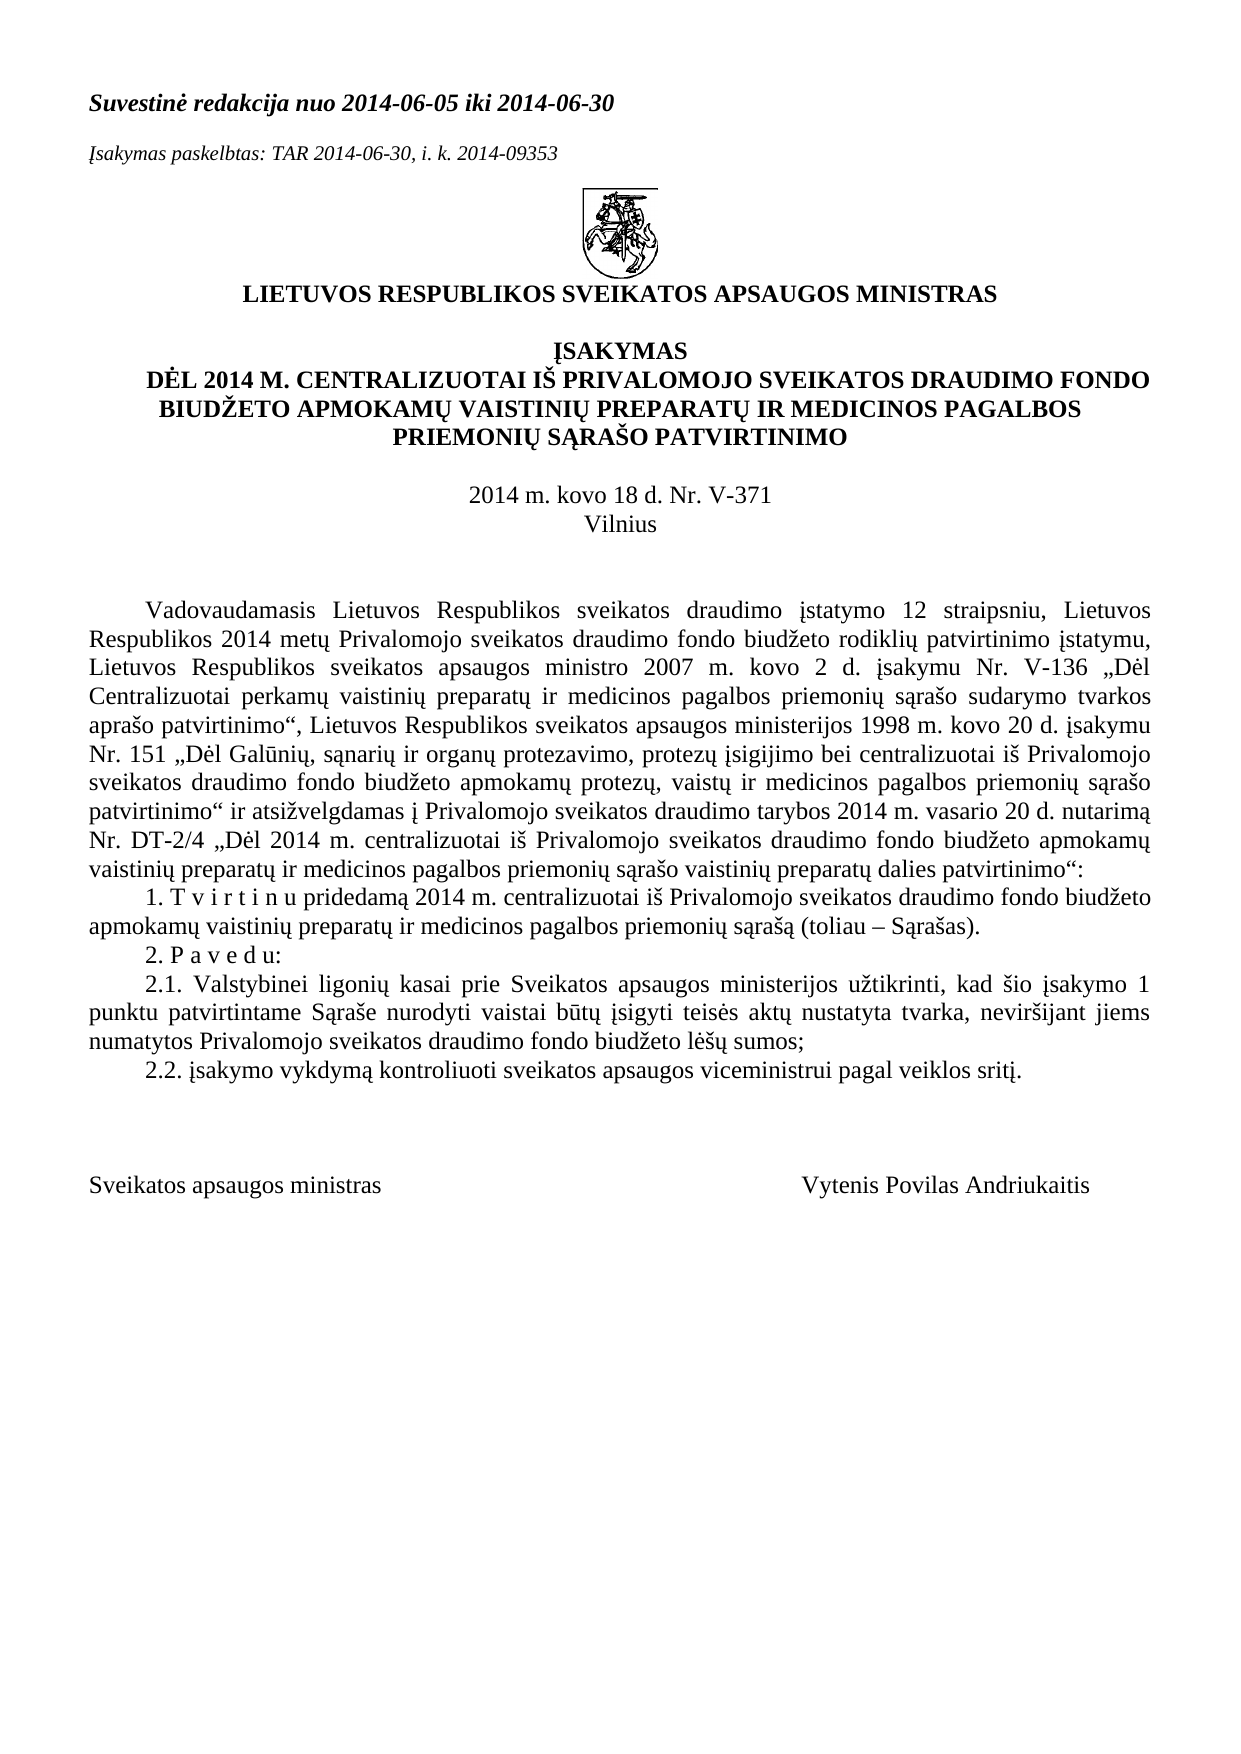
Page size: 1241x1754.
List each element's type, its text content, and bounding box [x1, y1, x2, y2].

text Vadovaudamasis Lietuvos Respublikos sveikatos draudimo įstatymo 12 straipsniu, Lietuvos Respublikos 2014 metų Privalomojo sveikatos draudimo fondo biudžeto rodiklių patvirtinimo įstatymu, Lietuvos Respublikos sveikatos apsaugos ministro 2007 m. kovo 2 d. įsakymu Nr. V-136 „Dėl Centralizuotai perkamų vaistinių preparatų ir medicinos pagalbos priemonių sąrašo sudarymo tvarkos aprašo patvirtinimo“, Lietuvos Respublikos sveikatos apsaugos ministerijos 1998 m. kovo 20 d. įsakymu Nr. 151 „Dėl Galūnių, sąnarių ir organų protezavimo, protezų įsigijimo bei centralizuotai iš Privalomojo sveikatos draudimo fondo biudžeto apmokamų protezų, vaistų ir medicinos pagalbos priemonių sąrašo patvirtinimo“ ir atsižvelgdamas į Privalomojo sveikatos draudimo tarybos 2014 m. vasario 20 d. nutarimą Nr. DT-2/4 „Dėl 2014 m. centralizuotai iš Privalomojo sveikatos draudimo fondo biudžeto apmokamų vaistinių preparatų ir medicinos pagalbos priemonių sąrašo vaistinių preparatų dalies patvirtinimo“: [89, 595, 1152, 882]
text Sveikatos apsaugos ministras Vytenis Povilas Andriukaitis [89, 1170, 1152, 1199]
text 2.2. įsakymo vykdymą kontroliuoti sveikatos apsaugos viceministrui pagal veiklos sritį. [89, 1055, 1152, 1084]
text Suvestinė redakcija nuo 2014-06-05 iki 2014-06-30 [89, 88, 1152, 117]
text 2. P a v e d u: [89, 940, 1152, 969]
text ĮSAKYMAS [89, 336, 1152, 365]
text LIETUVOS RESPUBLIKOS SVEIKATOS APSAUGOS MINISTRAS [89, 279, 1152, 307]
text DĖL 2014 M. CENTRALIZUOTAI IŠ PRIVALOMOJO SVEIKATOS DRAUDIMO FONDO BIUDŽETO APMOKAMŲ VAISTINIŲ PREPARATŲ IR MEDICINOS PAGALBOS PRIEMONIŲ SĄRAŠO PATVIRTINIMO [89, 365, 1152, 451]
text Vilnius [89, 509, 1152, 537]
text Įsakymas paskelbtas: TAR 2014-06-30, i. k. 2014-09353 [89, 141, 1152, 165]
text 2.1. Valstybinei ligonių kasai prie Sveikatos apsaugos ministerijos užtikrinti, kad šio įsakymo 1 punktu patvirtintame Sąraše nurodyti vaistai būtų įsigyti teisės aktų nustatyta tvarka, neviršijant jiems numatytos Privalomojo sveikatos draudimo fondo biudžeto lėšų sumos; [89, 969, 1152, 1055]
text 2014 m. kovo 18 d. Nr. V-371 [89, 480, 1152, 509]
text 1. T v i r t i n u pridedamą 2014 m. centralizuotai iš Privalomojo sveikatos draudimo fondo biudžeto apmokamų vaistinių preparatų ir medicinos pagalbos priemonių sąrašą (toliau – Sąrašas). [89, 882, 1152, 940]
